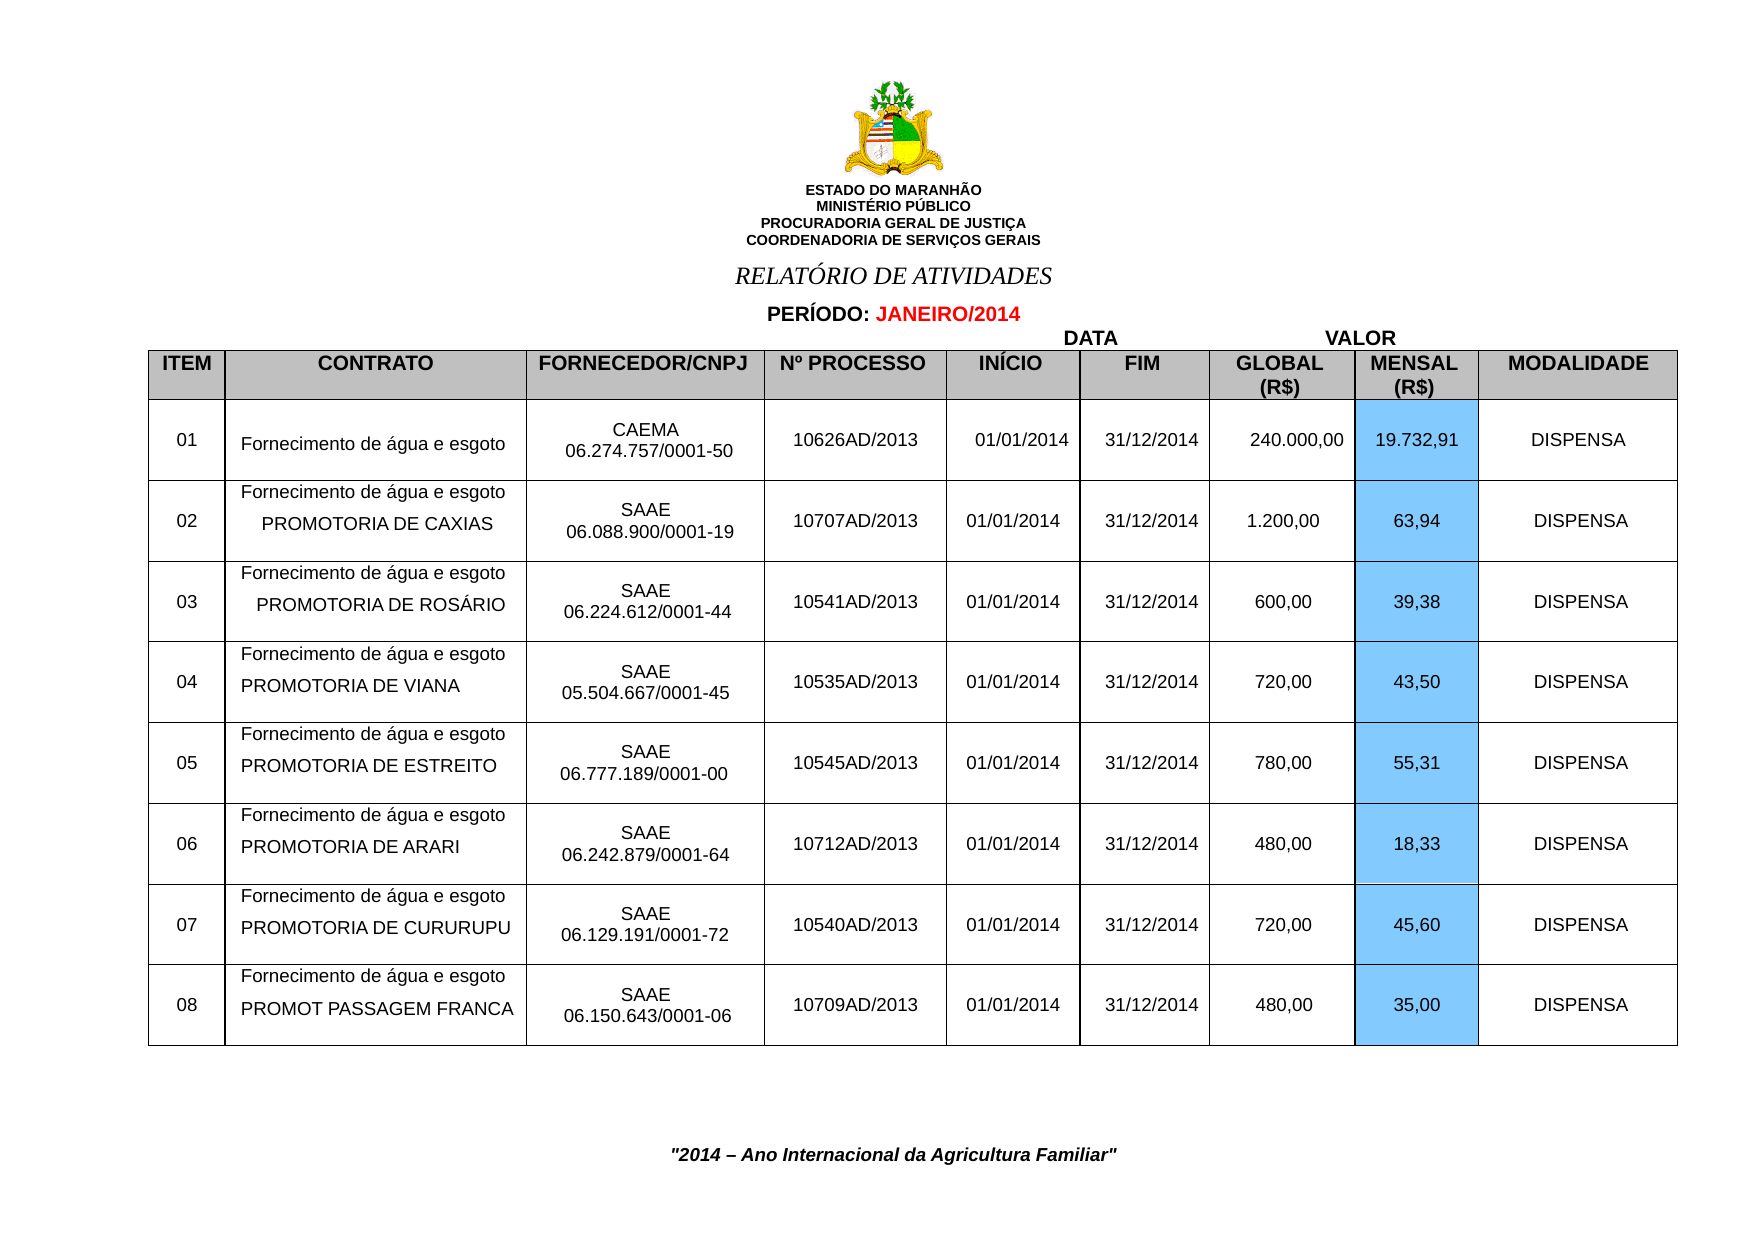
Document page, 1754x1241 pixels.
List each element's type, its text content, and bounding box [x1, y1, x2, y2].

table_cell 31/12/2014 [1081, 723, 1209, 803]
table_cell 06 [149, 804, 224, 883]
table_cell 05 [149, 723, 224, 803]
table_cell SAAE 06.088.900/0001-19 [527, 481, 764, 561]
table_cell 35,00 [1356, 965, 1478, 1045]
table_cell Fornecimento de água e esgoto PROMOT PASSAGEM FRANCA [226, 965, 526, 1045]
table_cell 10535AD/2013 [765, 642, 946, 722]
table_cell 480,00 [1210, 965, 1354, 1045]
table_cell Fornecimento de água e esgoto PROMOTORIA DE ARARI [226, 804, 526, 883]
table_cell SAAE 06.150.643/0001-06 [527, 965, 764, 1045]
table_cell 31/12/2014 [1081, 562, 1209, 641]
table_header FIM [1081, 351, 1209, 399]
table_header ITEM [149, 351, 224, 399]
table_cell 01/01/2014 [947, 723, 1079, 803]
table_cell 18,33 [1356, 804, 1478, 883]
table_cell 600,00 [1210, 562, 1354, 641]
table_cell 04 [149, 642, 224, 722]
table_cell 10712AD/2013 [765, 804, 946, 883]
table_cell 10709AD/2013 [765, 965, 946, 1045]
table_cell DISPENSA [1479, 965, 1677, 1045]
text DATA VALOR [148, 326, 1639, 350]
table_cell 01/01/2014 [947, 400, 1079, 480]
table_cell DISPENSA [1479, 723, 1677, 803]
table_cell 01/01/2014 [947, 804, 1079, 883]
table_header INÍCIO [947, 351, 1079, 399]
table_cell SAAE 06.224.612/0001-44 [527, 562, 764, 641]
table_cell 720,00 [1210, 885, 1354, 964]
table_cell SAAE 05.504.667/0001-45 [527, 642, 764, 722]
table_header CONTRATO [226, 351, 526, 399]
table_cell SAAE 06.777.189/0001-00 [527, 723, 764, 803]
table_cell 55,31 [1356, 723, 1478, 803]
table_cell 45,60 [1356, 885, 1478, 964]
picture [839, 75, 948, 182]
table_cell 10540AD/2013 [765, 885, 946, 964]
table_cell 240.000,00 [1210, 400, 1354, 480]
table_cell DISPENSA [1479, 562, 1677, 641]
table_cell 01/01/2014 [947, 965, 1079, 1045]
table_cell 720,00 [1210, 642, 1354, 722]
table_cell 31/12/2014 [1081, 481, 1209, 561]
table_cell 07 [149, 885, 224, 964]
table_cell 01/01/2014 [947, 481, 1079, 561]
table_cell Fornecimento de água e esgoto PROMOTORIA DE CURURUPU [226, 885, 526, 964]
table_cell CAEMA 06.274.757/0001-50 [527, 400, 764, 480]
table_cell 10707AD/2013 [765, 481, 946, 561]
table_header MODALIDADE [1479, 351, 1677, 399]
table_cell Fornecimento de água e esgoto PROMOTORIA DE ROSÁRIO [226, 562, 526, 641]
table_cell Fornecimento de água e esgoto PROMOTORIA DE CAXIAS [226, 481, 526, 561]
table_cell DISPENSA [1479, 885, 1677, 964]
table_cell 63,94 [1356, 481, 1478, 561]
table_cell 43,50 [1356, 642, 1478, 722]
table_cell 03 [149, 562, 224, 641]
table_cell 19.732,91 [1356, 400, 1478, 480]
table_header GLOBAL (R$) [1210, 351, 1354, 399]
table_cell 01/01/2014 [947, 885, 1079, 964]
table_cell 31/12/2014 [1081, 804, 1209, 883]
text RELATÓRIO DE ATIVIDADES [148, 261, 1639, 290]
text PERÍODO: JANEIRO/2014 [148, 302, 1639, 326]
table_cell 10545AD/2013 [765, 723, 946, 803]
table_cell 01/01/2014 [947, 562, 1079, 641]
table_cell 31/12/2014 [1081, 642, 1209, 722]
table_cell Fornecimento de água e esgoto PROMOTORIA DE ESTREITO [226, 723, 526, 803]
table_cell DISPENSA [1479, 400, 1677, 480]
table_cell 01 [149, 400, 224, 480]
table_cell 10626AD/2013 [765, 400, 946, 480]
table_cell Fornecimento de água e esgoto [226, 400, 526, 480]
table_cell DISPENSA [1479, 481, 1677, 561]
table_cell DISPENSA [1479, 804, 1677, 883]
table_cell 31/12/2014 [1081, 885, 1209, 964]
table_cell Fornecimento de água e esgoto PROMOTORIA DE VIANA [226, 642, 526, 722]
table_cell 31/12/2014 [1081, 965, 1209, 1045]
table_cell 39,38 [1356, 562, 1478, 641]
table_header MENSAL (R$) [1356, 351, 1478, 399]
table_cell 01/01/2014 [947, 642, 1079, 722]
table_cell SAAE 06.242.879/0001-64 [527, 804, 764, 883]
table_cell 780,00 [1210, 723, 1354, 803]
table_cell SAAE 06.129.191/0001-72 [527, 885, 764, 964]
table_cell 480,00 [1210, 804, 1354, 883]
table_cell 08 [149, 965, 224, 1045]
table_cell 02 [149, 481, 224, 561]
table_cell 31/12/2014 [1081, 400, 1209, 480]
table_header FORNECEDOR/CNPJ [527, 351, 764, 399]
table_cell 1.200,00 [1210, 481, 1354, 561]
table_header Nº PROCESSO [765, 351, 946, 399]
table_cell 10541AD/2013 [765, 562, 946, 641]
table_cell DISPENSA [1479, 642, 1677, 722]
